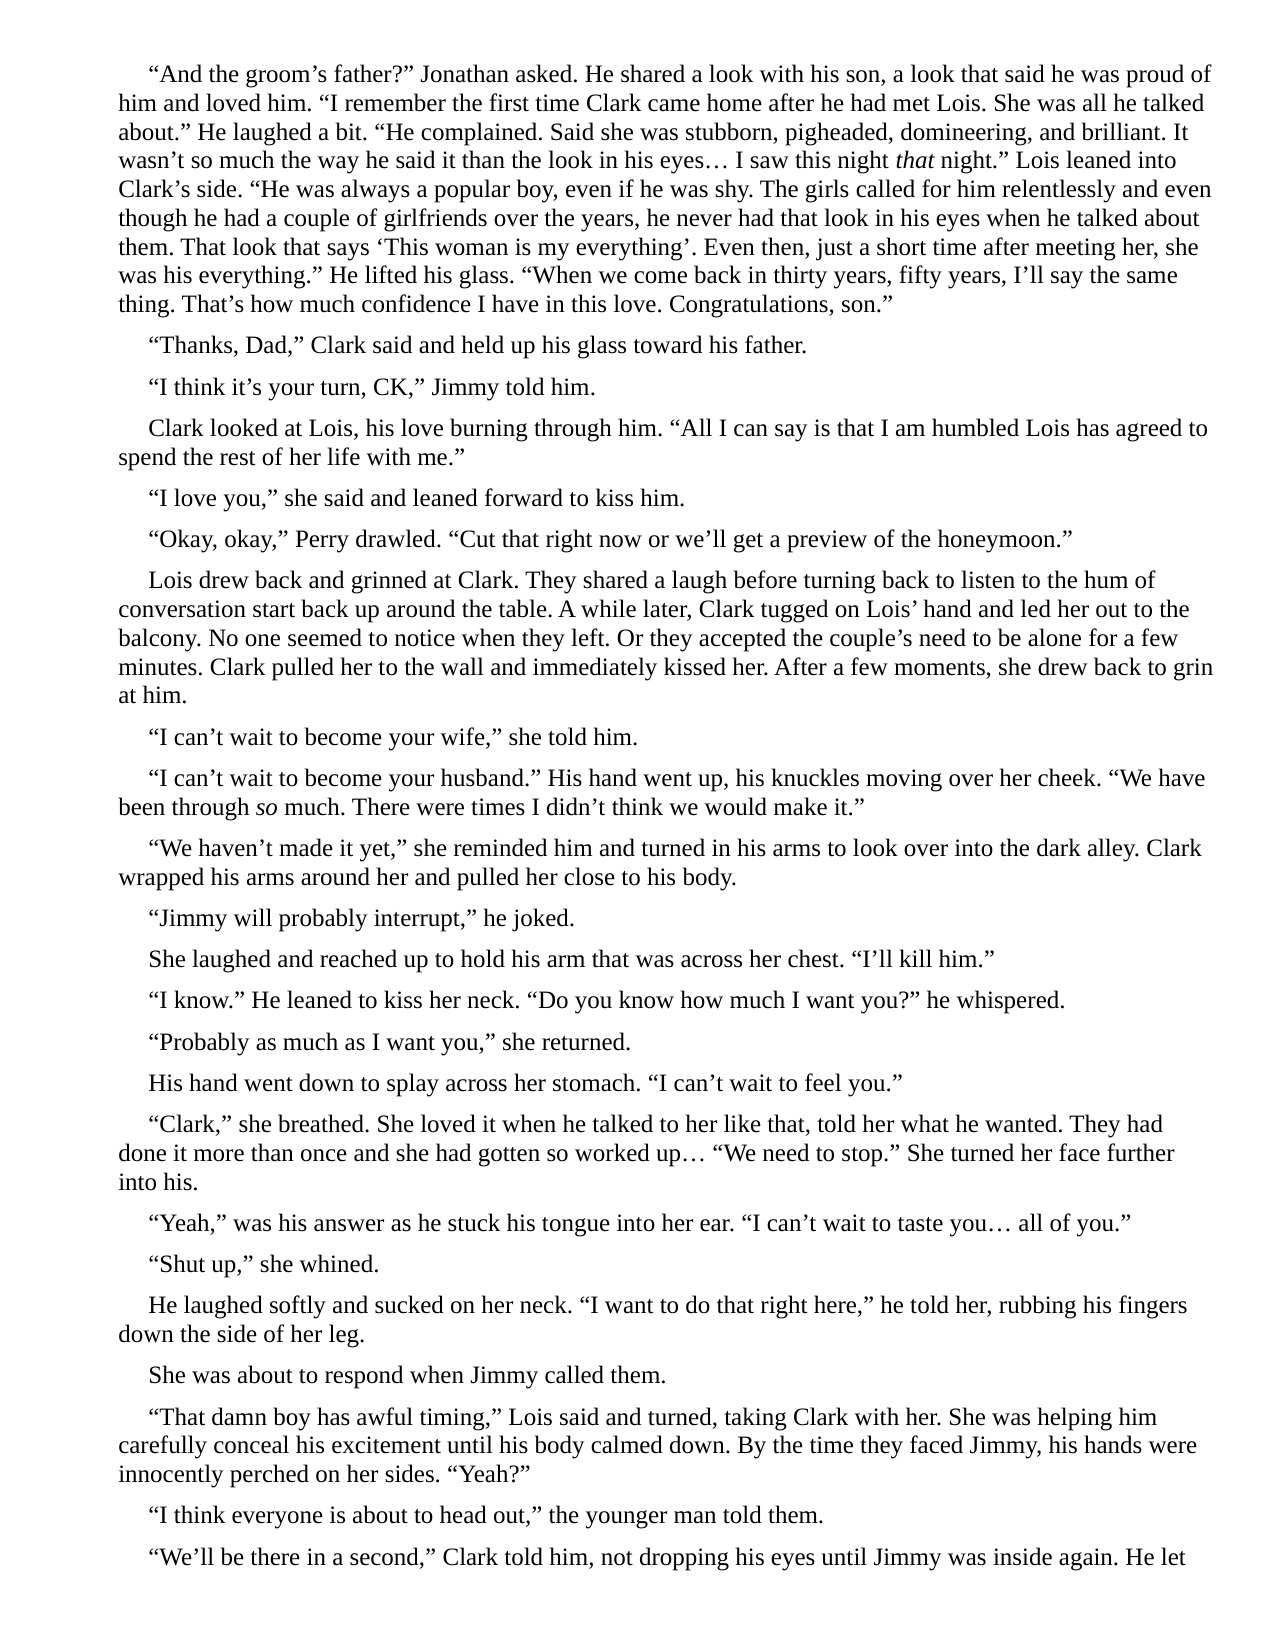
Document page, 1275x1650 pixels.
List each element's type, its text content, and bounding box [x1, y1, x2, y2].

text “And the groom’s father?” Jonathan asked. He shared a look with his son, a look that said he was proud of him and loved him. “I remember the first time Clark came home after he had met Lois. She was all he talked about.” He laughed a bit. “He complained. Said she was stubborn, pigheaded, domineering, and brilliant. It wasn’t so much the way he said it than the look in his eyes… I saw this night that night.” Lois leaned into Clark’s side. “He was always a popular boy, even if he was shy. The girls called for him relentlessly and even though he had a couple of girlfriends over the years, he never had that look in his eyes when he talked about them. That look that says ‘This woman is my everything’. Even then, just a short time after meeting her, she was his everything.” He lifted his glass. “When we come back in thirty years, fifty years, I’ll say the same thing. That’s how much confidence I have in this love. Congratulations, son.” [118, 59, 1216, 318]
text “I can’t wait to become your wife,” she told him. [118, 722, 1216, 750]
text She was about to respond when Jimmy called them. [118, 1360, 1216, 1389]
text “That damn boy has awful timing,” Lois said and turned, taking Clark with her. She was helping him carefully conceal his excitement until his body calmed down. By the time they faced Jimmy, his hands were innocently perched on her sides. “Yeah?” [118, 1402, 1216, 1488]
text “I know.” He leaned to kiss her neck. “Do you know how much I want you?” he whispered. [118, 985, 1216, 1014]
text “Yeah,” was his answer as he stuck his tongue into her ear. “I can’t wait to taste you… all of you.” [118, 1208, 1216, 1237]
text He laughed softly and sucked on her neck. “I want to do that right here,” he told her, rubbing his fingers down the side of her leg. [118, 1290, 1216, 1348]
text “Shut up,” she whined. [118, 1249, 1216, 1278]
text “I love you,” she said and leaned forward to kiss him. [118, 483, 1216, 512]
text “I think everyone is about to head out,” the younger man told them. [118, 1500, 1216, 1529]
text “Thanks, Dad,” Clark said and held up his glass toward his father. [118, 330, 1216, 359]
text She laughed and reached up to hold his arm that was across her chest. “I’ll kill him.” [118, 944, 1216, 973]
text “I can’t wait to become your husband.” His hand went up, his knuckles moving over her cheek. “We have been through so much. There were times I didn’t think we would make it.” [118, 763, 1216, 820]
text “Probably as much as I want you,” she returned. [118, 1027, 1216, 1055]
text Clark looked at Lois, his love burning through him. “All I can say is that I am humbled Lois has agreed to spend the rest of her life with me.” [118, 413, 1216, 470]
text “Clark,” she breathed. She loved it when he talked to her like that, told her what he wanted. They had done it more than once and she had gotten so worked up… “We need to stop.” She turned her face further into his. [118, 1109, 1216, 1195]
text His hand went down to splay across her stomach. “I can’t wait to feel you.” [118, 1068, 1216, 1097]
text “I think it’s your turn, CK,” Jimmy told him. [118, 372, 1216, 400]
text “Okay, okay,” Perry drawled. “Cut that right now or we’ll get a preview of the honeymoon.” [118, 524, 1216, 553]
text Lois drew back and grinned at Clark. They shared a laugh before turning back to listen to the hum of conversation start back up around the table. A while later, Clark tugged on Lois’ hand and led her out to the balcony. No one seemed to notice when they left. Or they accepted the couple’s need to be alone for a few minutes. Clark pulled her to the wall and immediately kissed her. After a few moments, she drew back to grin at him. [118, 565, 1216, 709]
text “Jimmy will probably interrupt,” he joked. [118, 903, 1216, 932]
text “We haven’t made it yet,” she reminded him and turned in his arms to look over into the dark alley. Clark wrapped his arms around her and pulled her close to his body. [118, 833, 1216, 890]
text “We’ll be there in a second,” Clark told him, not dropping his eyes until Jimmy was inside again. He let [118, 1542, 1216, 1570]
